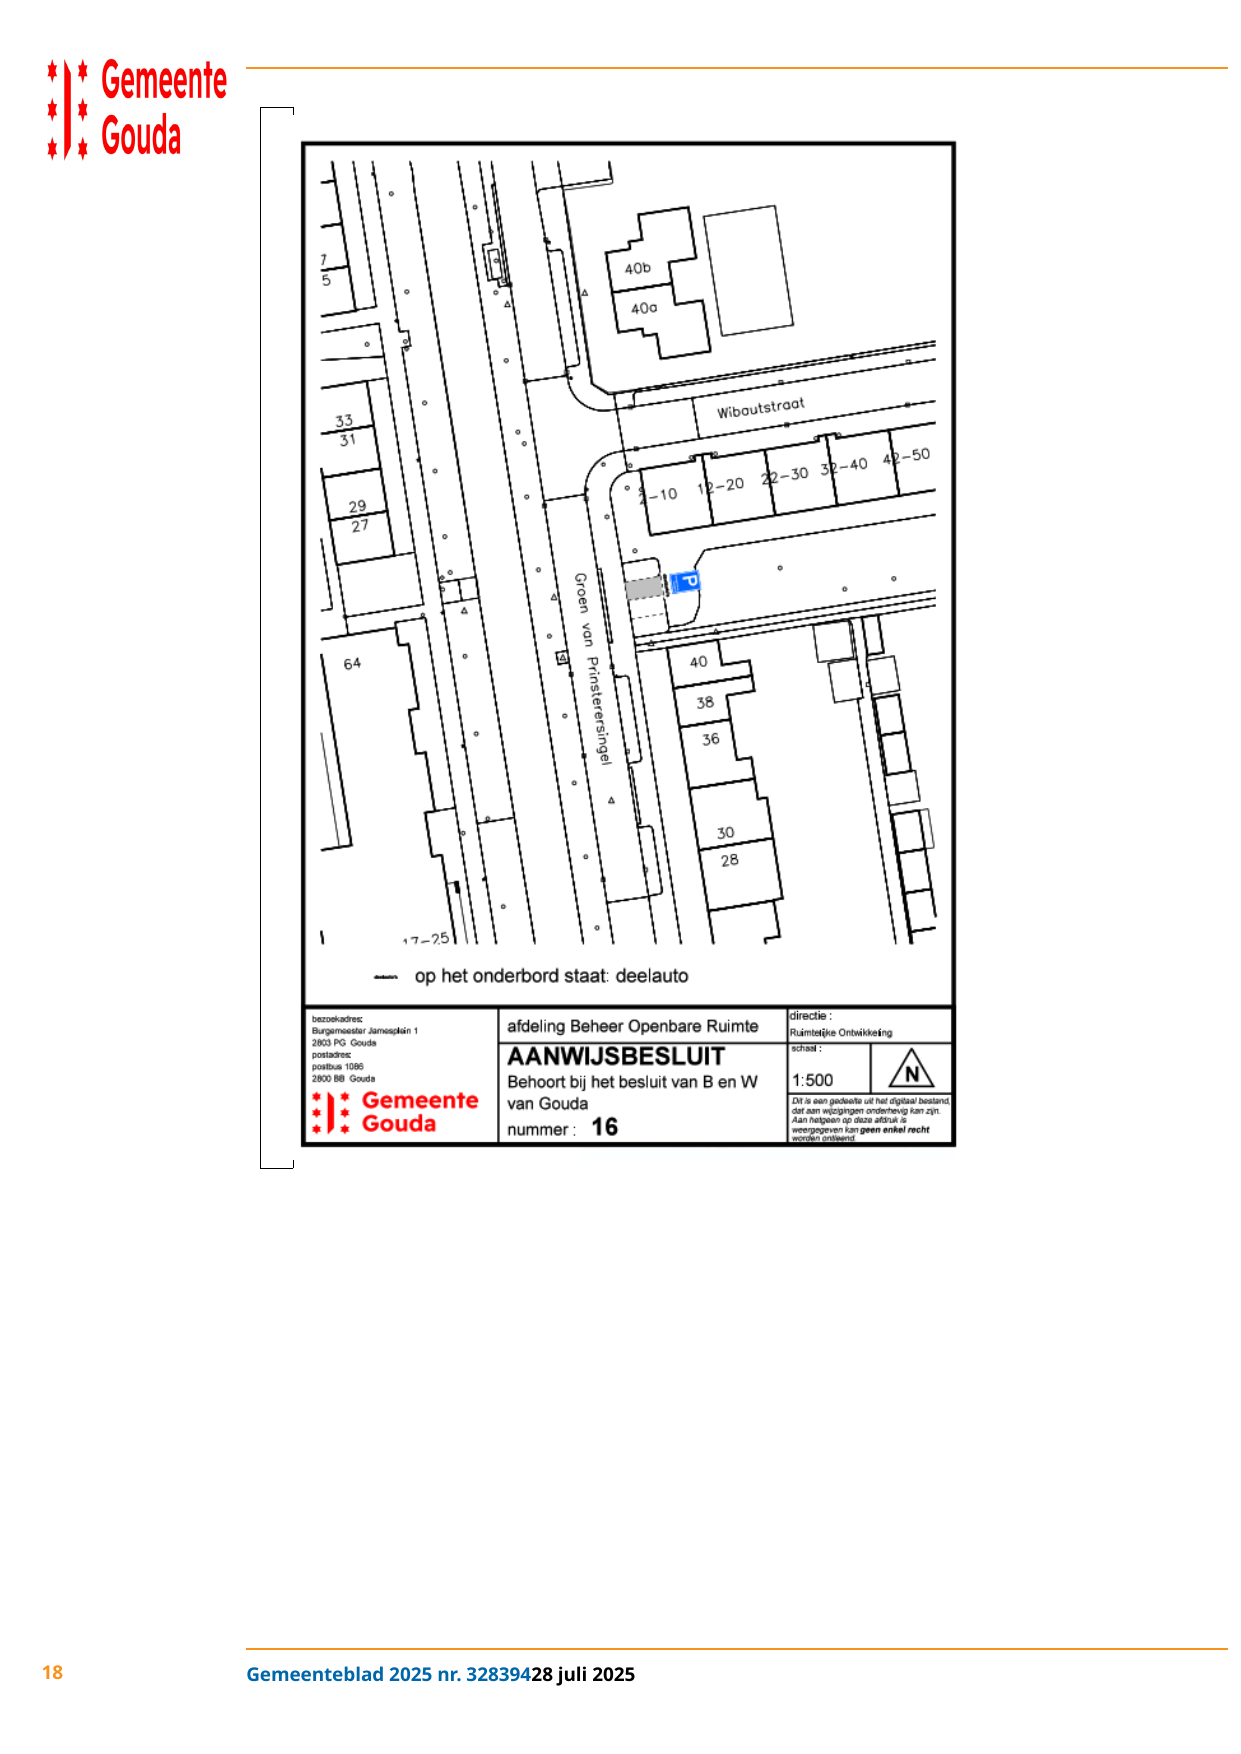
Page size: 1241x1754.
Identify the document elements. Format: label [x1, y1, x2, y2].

picture [41, 47, 231, 172]
picture [268, 115, 978, 1160]
